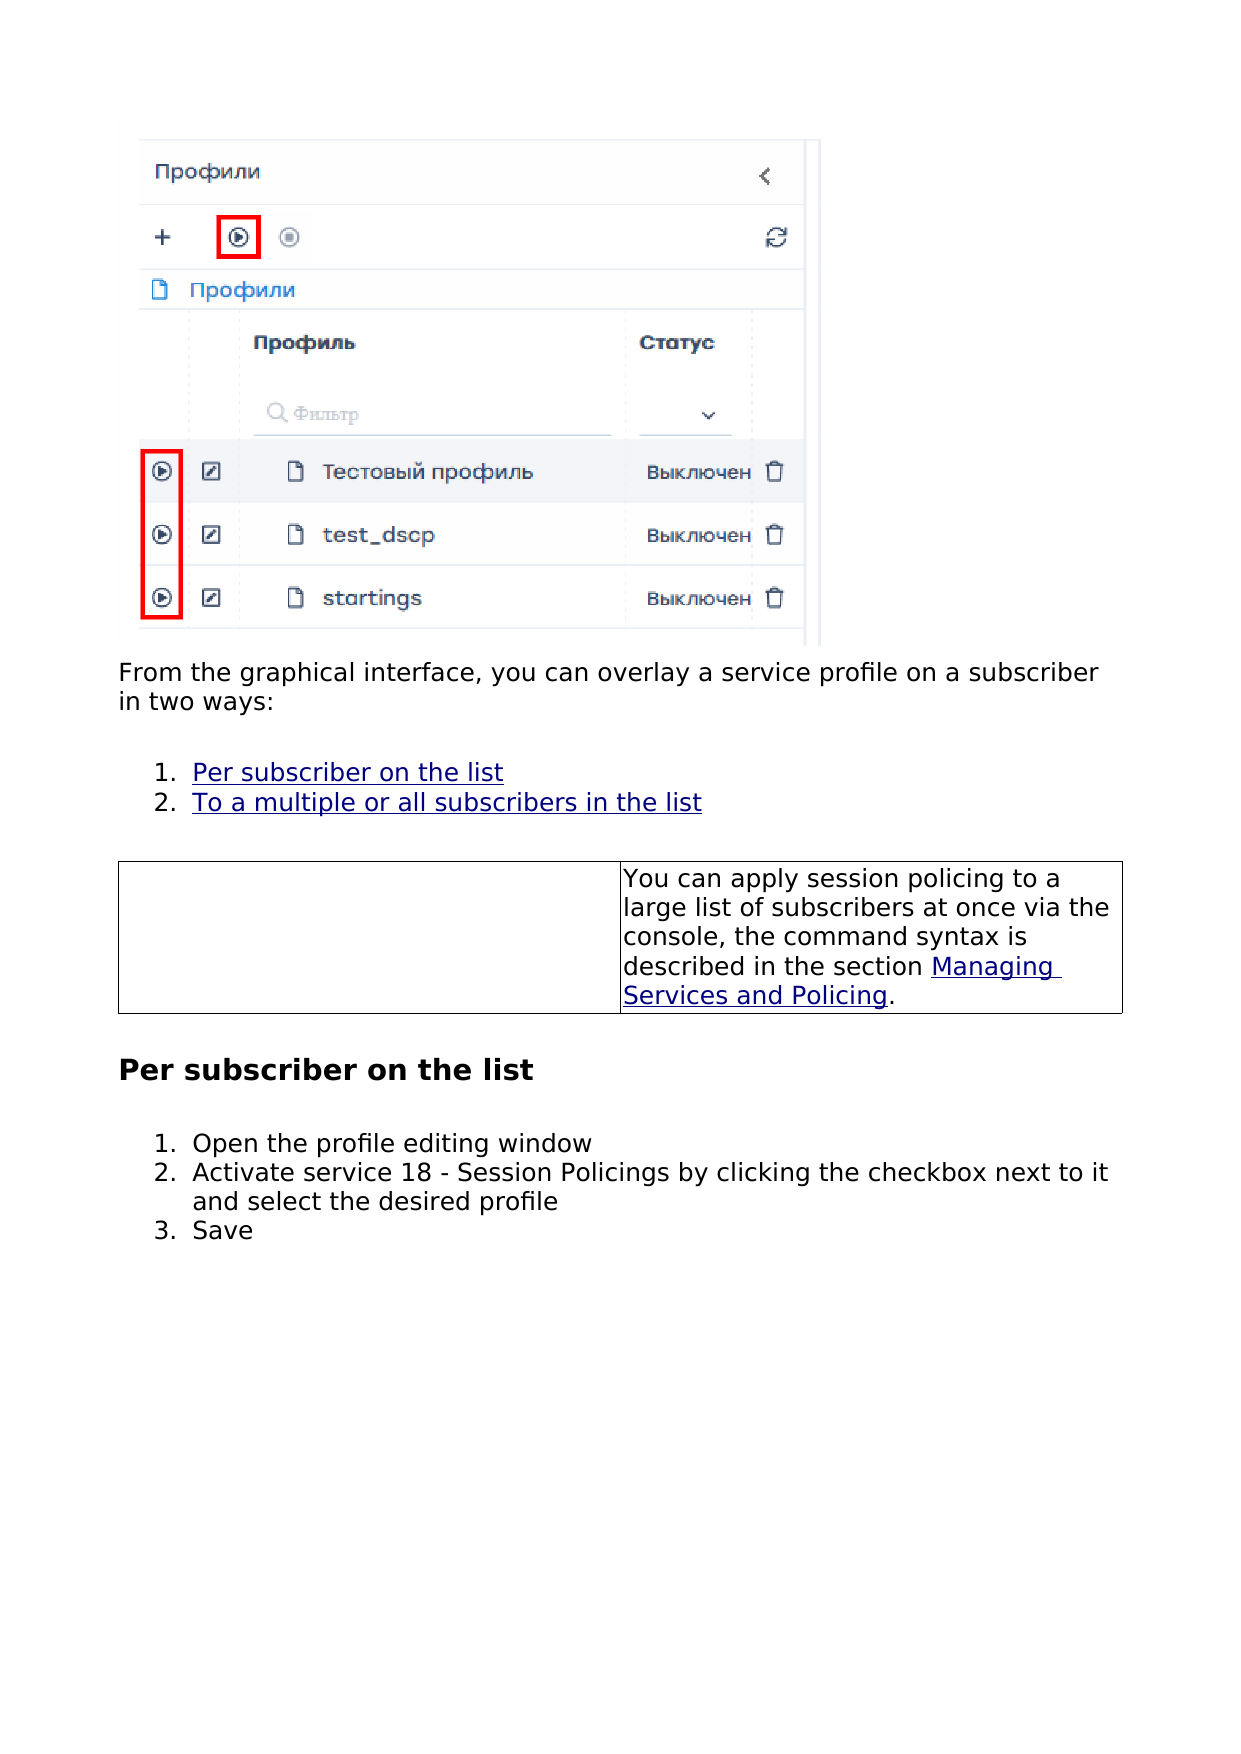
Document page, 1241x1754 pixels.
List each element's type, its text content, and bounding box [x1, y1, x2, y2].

list To a multiple or all subscribers in the list [177, 788, 1122, 817]
subtitle Per subscriber on the list [118, 1053, 1122, 1087]
table_header [119, 862, 620, 1013]
list Activate service 18 - Session Policings by clicking the checkbox next to it and select the desired profile [177, 1158, 1122, 1216]
list Save [177, 1216, 1122, 1246]
list Open the profile editing window [177, 1129, 1122, 1158]
table_header You can apply session policing to a large list of subscribers at once via the console, the command syntax is described in the section Managing Services and Policing. [621, 862, 1122, 1013]
picture [118, 118, 822, 646]
text From the graphical interface, you can overlay a service profile on a subscriber in two ways: [118, 658, 1122, 717]
list Per subscriber on the list [177, 759, 1122, 788]
